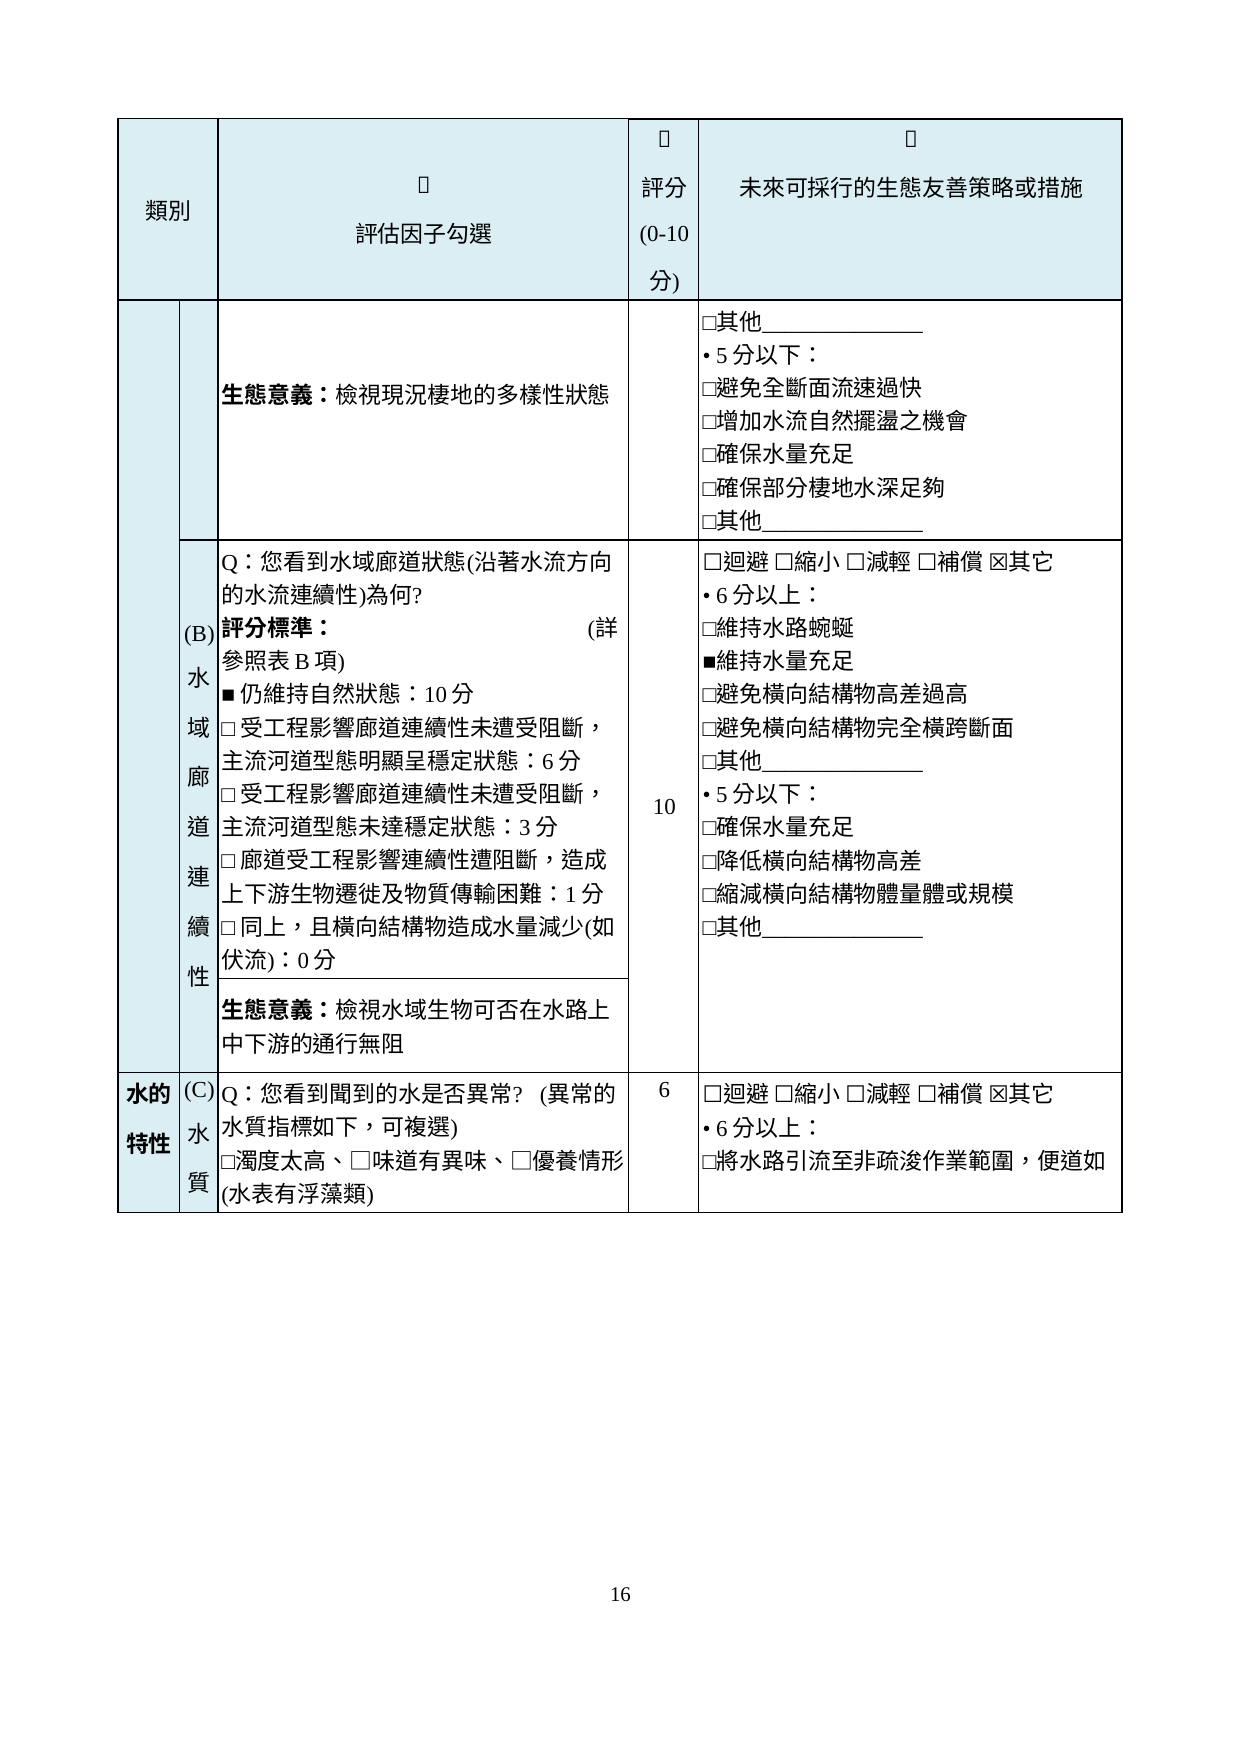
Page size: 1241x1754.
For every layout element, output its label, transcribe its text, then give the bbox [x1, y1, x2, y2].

table_header  評估因子勾選 [219, 119, 628, 299]
table_header  未來可採行的生態友善策略或措施 [699, 120, 1121, 299]
table_cell [629, 301, 698, 539]
table_cell 6 [629, 1073, 698, 1212]
table_cell [119, 301, 179, 1072]
table_cell 10 [629, 541, 698, 1072]
table_cell Q：您看到聞到的水是否異常? (異常的水質指標如下，可複選) □濁度太高、□味道有異味、□優養情形(水表有浮藻類) [219, 1073, 628, 1212]
table_cell 生態意義：檢視現況棲地的多樣性狀態 [219, 301, 628, 539]
table_cell ☐迴避 ☐縮小 ☐減輕 ☐補償 ☒其它 • 6分以上： □將水路引流至非疏浚作業範圍，便道如 [699, 1073, 1121, 1212]
table_cell □其他______________ • 5分以下： □避免全斷面流速過快 □增加水流自然擺盪之機會 □確保水量充足 □確保部分棲地水深足夠 □其他______________ [699, 301, 1121, 539]
table_cell 水的特性 [119, 1073, 179, 1212]
table_header 類別 [119, 119, 217, 299]
table_cell (B) 水域廊道 連續性 [180, 541, 217, 1072]
table_cell ☐迴避 ☐縮小 ☐減輕 ☐補償 ☒其它 • 6分以上： □維持水路蜿蜒 ■維持水量充足 □避免橫向結構物高差過高 □避免橫向結構物完全橫跨斷面 □其他______________ • 5分以下： □確保水量充足 □降低橫向結構物高差 □縮減橫向結構物體量體或規模 □其他______________ [699, 541, 1121, 1072]
table_header  評分 (0-10分) [629, 120, 698, 299]
table_cell (C) 水質 [180, 1073, 217, 1212]
table_cell 生態意義：檢視水域生物可否在水路上中下游的通行無阻 [219, 979, 628, 1072]
table_cell [180, 301, 217, 539]
table_cell Q：您看到水域廊道狀態(沿著水流方向的水流連續性)為何? 評分標準： (詳參照表B項) ■ 仍維持自然狀態：10分 □ 受工程影響廊道連續性未遭受阻斷，主流河道型態明顯呈穩定狀態：6分 □ 受工程影響廊道連續性未遭受阻斷，主流河道型態未達穩定狀態：3分 □ 廊道受工程影響連續性遭阻斷，造成上下游生物遷徙及物質傳輸困難：1分 □ 同上，且橫向結構物造成水量減少(如伏流)：0分 [219, 541, 628, 978]
